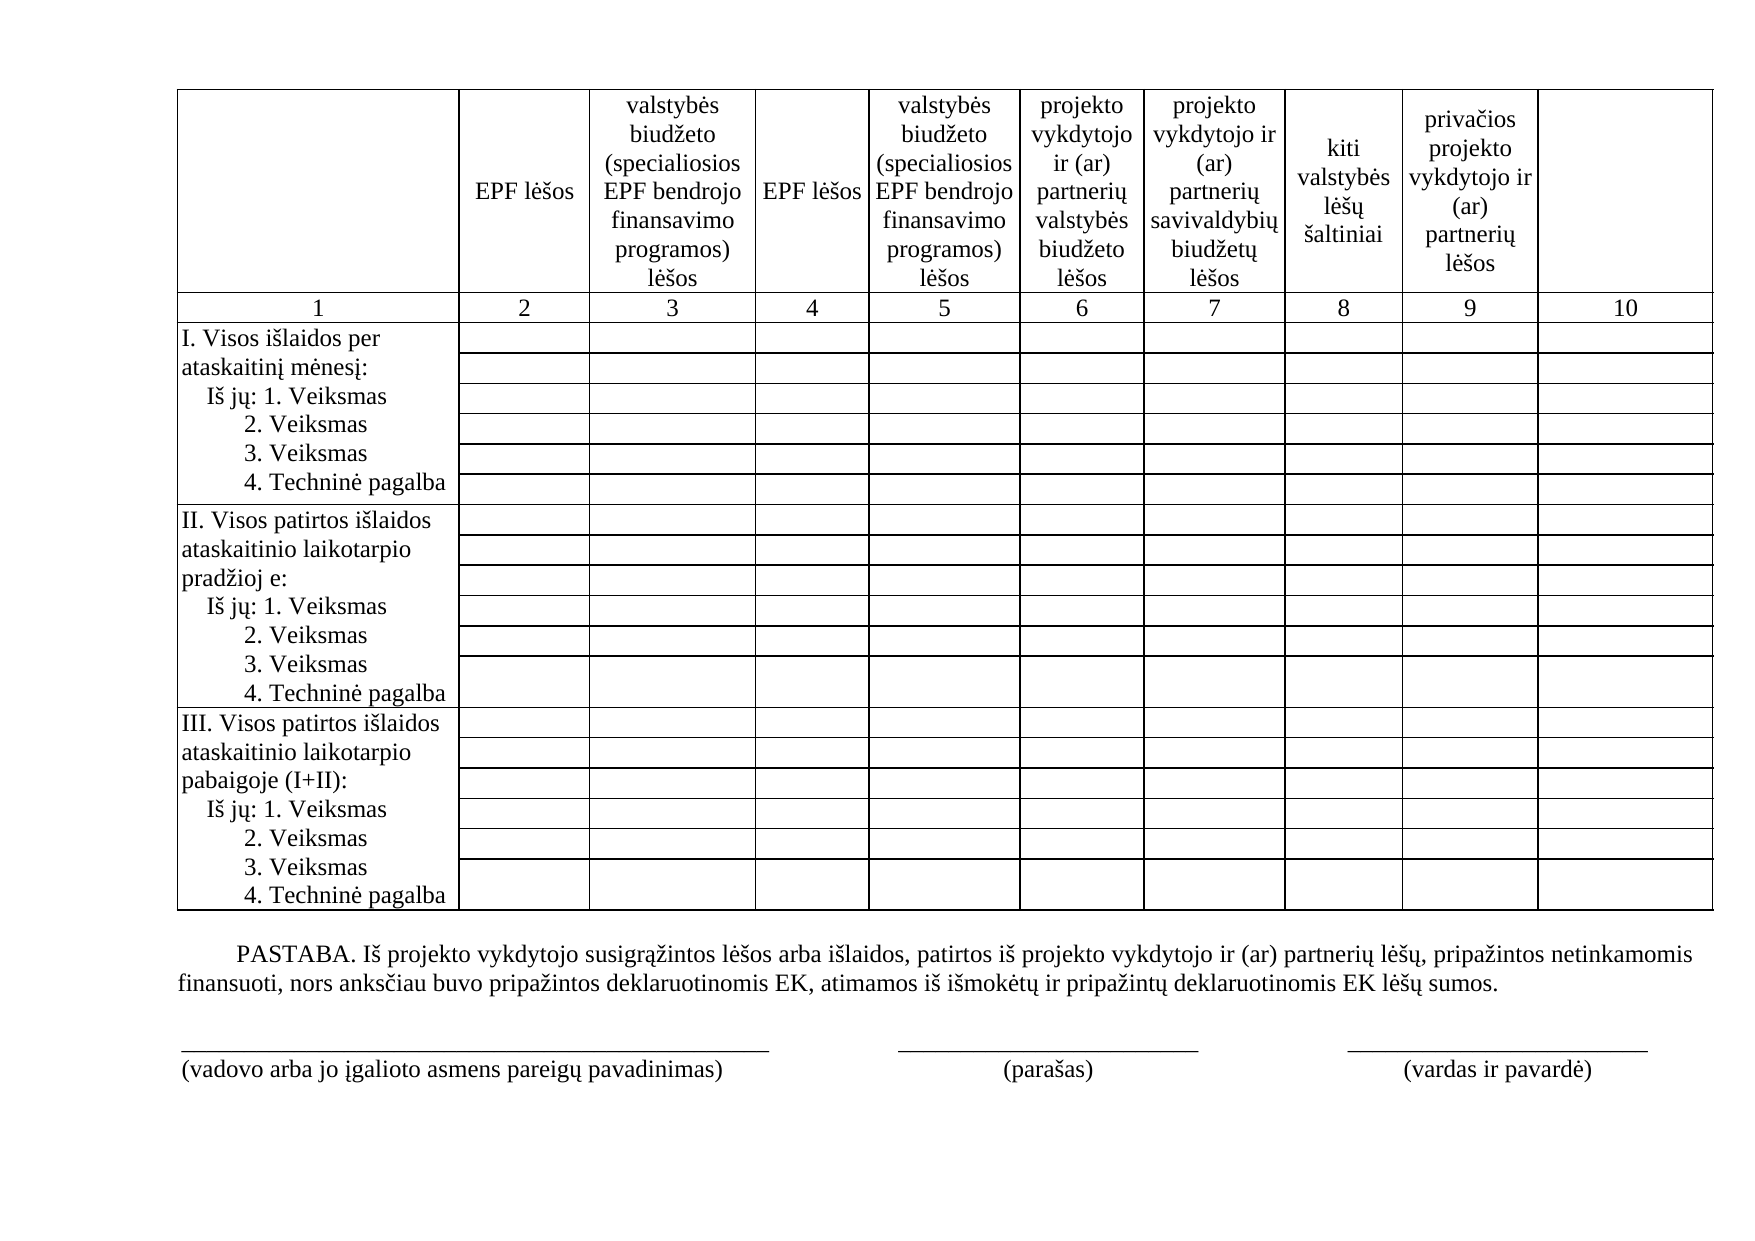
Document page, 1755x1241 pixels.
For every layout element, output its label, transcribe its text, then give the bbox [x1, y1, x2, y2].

table_cell [1021, 769, 1143, 797]
table_cell [1021, 627, 1143, 655]
table_cell [1403, 354, 1537, 382]
table_cell [1286, 596, 1402, 625]
table_cell 6 [1021, 293, 1143, 322]
table_cell [1403, 596, 1537, 625]
table_cell [1145, 536, 1284, 564]
table_cell 2 [460, 293, 589, 322]
table_cell [870, 354, 1019, 382]
table_cell [1539, 536, 1712, 564]
table_cell [460, 708, 589, 737]
table_cell [756, 738, 868, 767]
table_cell [756, 829, 868, 858]
table_cell [1539, 384, 1712, 413]
table_cell [1539, 708, 1712, 737]
table_cell [756, 769, 868, 797]
table_cell [756, 799, 868, 828]
table_cell [870, 566, 1019, 594]
table_cell [460, 505, 589, 534]
table_cell [1021, 475, 1143, 504]
table_cell [756, 414, 868, 443]
table_cell [1286, 354, 1402, 382]
table_header ________________________ (vardas ir pavardė) [1283, 1026, 1713, 1083]
table_cell [1145, 354, 1284, 382]
table_cell [870, 536, 1019, 564]
table_cell [590, 505, 755, 534]
table_cell [590, 860, 755, 909]
table_cell 3 [590, 293, 755, 322]
table_cell [1145, 829, 1284, 858]
table_cell valstybės biudžeto (specialiosios EPF bendrojo finansavimo programos) lėšos [870, 90, 1019, 291]
text PASTABA. Iš projekto vykdytojo susigrąžintos lėšos arba išlaidos, patirtos iš projekto vykdytojo ir (ar) partnerių lėšų, pripažintos netinkamomis finansuoti, nors anksčiau buvo pripažintos deklaruotinomis EK, atimamos iš išmokėtų ir pripažintų deklaruotinomis EK lėšų sumos. [177, 939, 1695, 997]
table_cell [870, 657, 1019, 706]
table_cell [756, 354, 868, 382]
table_cell [1539, 475, 1712, 504]
table_header ________________________ (parašas) [813, 1026, 1283, 1083]
table_cell EPF lėšos [460, 90, 589, 291]
table_cell [1286, 657, 1402, 706]
table_cell [1145, 445, 1284, 473]
table_cell [1021, 414, 1143, 443]
table_cell [590, 445, 755, 473]
table_cell [590, 627, 755, 655]
table_cell [590, 596, 755, 625]
table_cell [1145, 799, 1284, 828]
table_cell [870, 769, 1019, 797]
table_cell II. Visos patirtos išlaidos ataskaitinio laikotarpio pradžioj e: Iš jų: 1. Veiksmas 2. Veiksmas 3. Veiksmas 4. Techninė pagalba [178, 505, 458, 706]
table_cell [1145, 384, 1284, 413]
table_cell [590, 769, 755, 797]
table_cell EPF lėšos [756, 90, 868, 291]
table_cell [1286, 627, 1402, 655]
table_cell [178, 90, 458, 291]
table_cell [870, 829, 1019, 858]
table_cell [1286, 536, 1402, 564]
table_cell [460, 769, 589, 797]
table_cell [590, 414, 755, 443]
table_cell [1145, 657, 1284, 706]
table_cell [870, 414, 1019, 443]
table_cell [1539, 627, 1712, 655]
table_cell [1021, 384, 1143, 413]
table_cell [756, 566, 868, 594]
table_cell [1403, 799, 1537, 828]
table_cell [1539, 414, 1712, 443]
table_cell [870, 799, 1019, 828]
table_cell [1286, 708, 1402, 737]
table_cell projekto vykdytojo ir (ar) partnerių valstybės biudžeto lėšos [1021, 90, 1143, 291]
table_cell [1539, 829, 1712, 858]
table_cell [1403, 829, 1537, 858]
table_cell [1286, 860, 1402, 909]
table_cell [1286, 829, 1402, 858]
table_cell [1021, 566, 1143, 594]
table_cell [1539, 738, 1712, 767]
table_cell [1539, 596, 1712, 625]
table_cell [1403, 708, 1537, 737]
table_cell [870, 323, 1019, 352]
table_cell [870, 860, 1019, 909]
table_cell [1021, 657, 1143, 706]
table_cell [1021, 860, 1143, 909]
table_cell [756, 536, 868, 564]
table_cell [870, 445, 1019, 473]
table_cell privačios projekto vykdytojo ir (ar) partnerių lėšos [1403, 90, 1537, 291]
table_cell [1539, 505, 1712, 534]
table_cell [590, 475, 755, 504]
table_cell [870, 738, 1019, 767]
table_cell [870, 596, 1019, 625]
table_cell [1286, 475, 1402, 504]
table_cell [870, 708, 1019, 737]
table_cell [756, 323, 868, 352]
table_cell [590, 536, 755, 564]
table_cell [1145, 505, 1284, 534]
table_cell [590, 657, 755, 706]
table_cell [1286, 738, 1402, 767]
table_cell 10 [1539, 293, 1712, 322]
table_cell 7 [1145, 293, 1284, 322]
table_cell [1403, 323, 1537, 352]
table_cell [756, 708, 868, 737]
table_cell III. Visos patirtos išlaidos ataskaitinio laikotarpio pabaigoje (I+II): Iš jų: 1. Veiksmas 2. Veiksmas 3. Veiksmas 4. Techninė pagalba [178, 708, 458, 909]
table_cell [1403, 769, 1537, 797]
table_cell [756, 505, 868, 534]
table_cell [1145, 323, 1284, 352]
table_cell [1286, 445, 1402, 473]
table_cell [1539, 799, 1712, 828]
table_cell [1021, 829, 1143, 858]
table_cell [460, 860, 589, 909]
table_cell [590, 384, 755, 413]
table_cell [460, 414, 589, 443]
table_cell [1539, 354, 1712, 382]
table_cell [1539, 90, 1712, 291]
table_cell [1403, 475, 1537, 504]
table_cell [460, 354, 589, 382]
table_cell [756, 627, 868, 655]
table_cell [1021, 354, 1143, 382]
table_cell [1539, 445, 1712, 473]
table_cell [1539, 860, 1712, 909]
table_cell [756, 860, 868, 909]
table_cell [590, 829, 755, 858]
table_cell [1145, 708, 1284, 737]
table_cell [1021, 799, 1143, 828]
table_cell [870, 475, 1019, 504]
table_cell [756, 475, 868, 504]
table_cell [756, 596, 868, 625]
table_cell [1145, 475, 1284, 504]
table_cell [1286, 566, 1402, 594]
table_cell [590, 566, 755, 594]
table_cell [870, 627, 1019, 655]
table_cell [1403, 505, 1537, 534]
table_cell [1021, 596, 1143, 625]
table_cell [870, 505, 1019, 534]
table_cell valstybės biudžeto (specialiosios EPF bendrojo finansavimo programos) lėšos [590, 90, 755, 291]
table_cell [1403, 657, 1537, 706]
table_cell [590, 799, 755, 828]
table_cell [1021, 536, 1143, 564]
table_cell [1403, 860, 1537, 909]
table_cell [590, 323, 755, 352]
table_cell [1403, 445, 1537, 473]
table_cell [756, 445, 868, 473]
table_cell [1286, 769, 1402, 797]
table_cell [460, 738, 589, 767]
table_cell [1286, 384, 1402, 413]
table_cell [1145, 738, 1284, 767]
table_cell [1145, 860, 1284, 909]
table_cell 4 [756, 293, 868, 322]
table_cell kiti valstybės lėšų šaltiniai [1286, 90, 1402, 291]
table_cell projekto vykdytojo ir (ar) partnerių savivaldybių biudžetų lėšos [1145, 90, 1284, 291]
table_cell [1286, 323, 1402, 352]
table_cell [460, 566, 589, 594]
table_cell [460, 829, 589, 858]
table_cell [1286, 414, 1402, 443]
table_cell [1021, 505, 1143, 534]
table_cell [590, 738, 755, 767]
table_cell [460, 627, 589, 655]
table_cell [1539, 566, 1712, 594]
table_cell [1403, 414, 1537, 443]
table_cell [1021, 323, 1143, 352]
table_cell [1286, 505, 1402, 534]
table_cell [1403, 536, 1537, 564]
table_cell 9 [1403, 293, 1537, 322]
table_cell [460, 445, 589, 473]
table_cell [1145, 414, 1284, 443]
table_cell [1539, 323, 1712, 352]
table_cell [1145, 596, 1284, 625]
table_cell [1403, 384, 1537, 413]
table_cell [460, 384, 589, 413]
table_cell [1403, 627, 1537, 655]
table_cell [1021, 738, 1143, 767]
table_cell 8 [1286, 293, 1402, 322]
table_cell [1539, 769, 1712, 797]
table_cell 5 [870, 293, 1019, 322]
table_cell 1 [178, 293, 458, 322]
table_cell [590, 708, 755, 737]
table_cell [460, 475, 589, 504]
table_cell [1021, 708, 1143, 737]
table_cell [460, 657, 589, 706]
table_cell [1403, 738, 1537, 767]
table_cell [460, 536, 589, 564]
table_cell [756, 384, 868, 413]
table_cell [756, 657, 868, 706]
table_cell I. Visos išlaidos per ataskaitinį mėnesį: Iš jų: 1. Veiksmas 2. Veiksmas 3. Veiksmas 4. Techninė pagalba [178, 323, 458, 504]
table_cell [1145, 769, 1284, 797]
table_cell [1145, 627, 1284, 655]
table_cell [1021, 445, 1143, 473]
table_header _______________________________________________ (vadovo arba jo įgalioto asmens pareigų pavadinimas) [177, 1026, 813, 1083]
table_cell [1145, 566, 1284, 594]
table_cell [590, 354, 755, 382]
table_cell [460, 323, 589, 352]
table_cell [870, 384, 1019, 413]
table_cell [1403, 566, 1537, 594]
table_cell [1539, 657, 1712, 706]
table_cell [460, 799, 589, 828]
table_cell [460, 596, 589, 625]
table_cell [1286, 799, 1402, 828]
